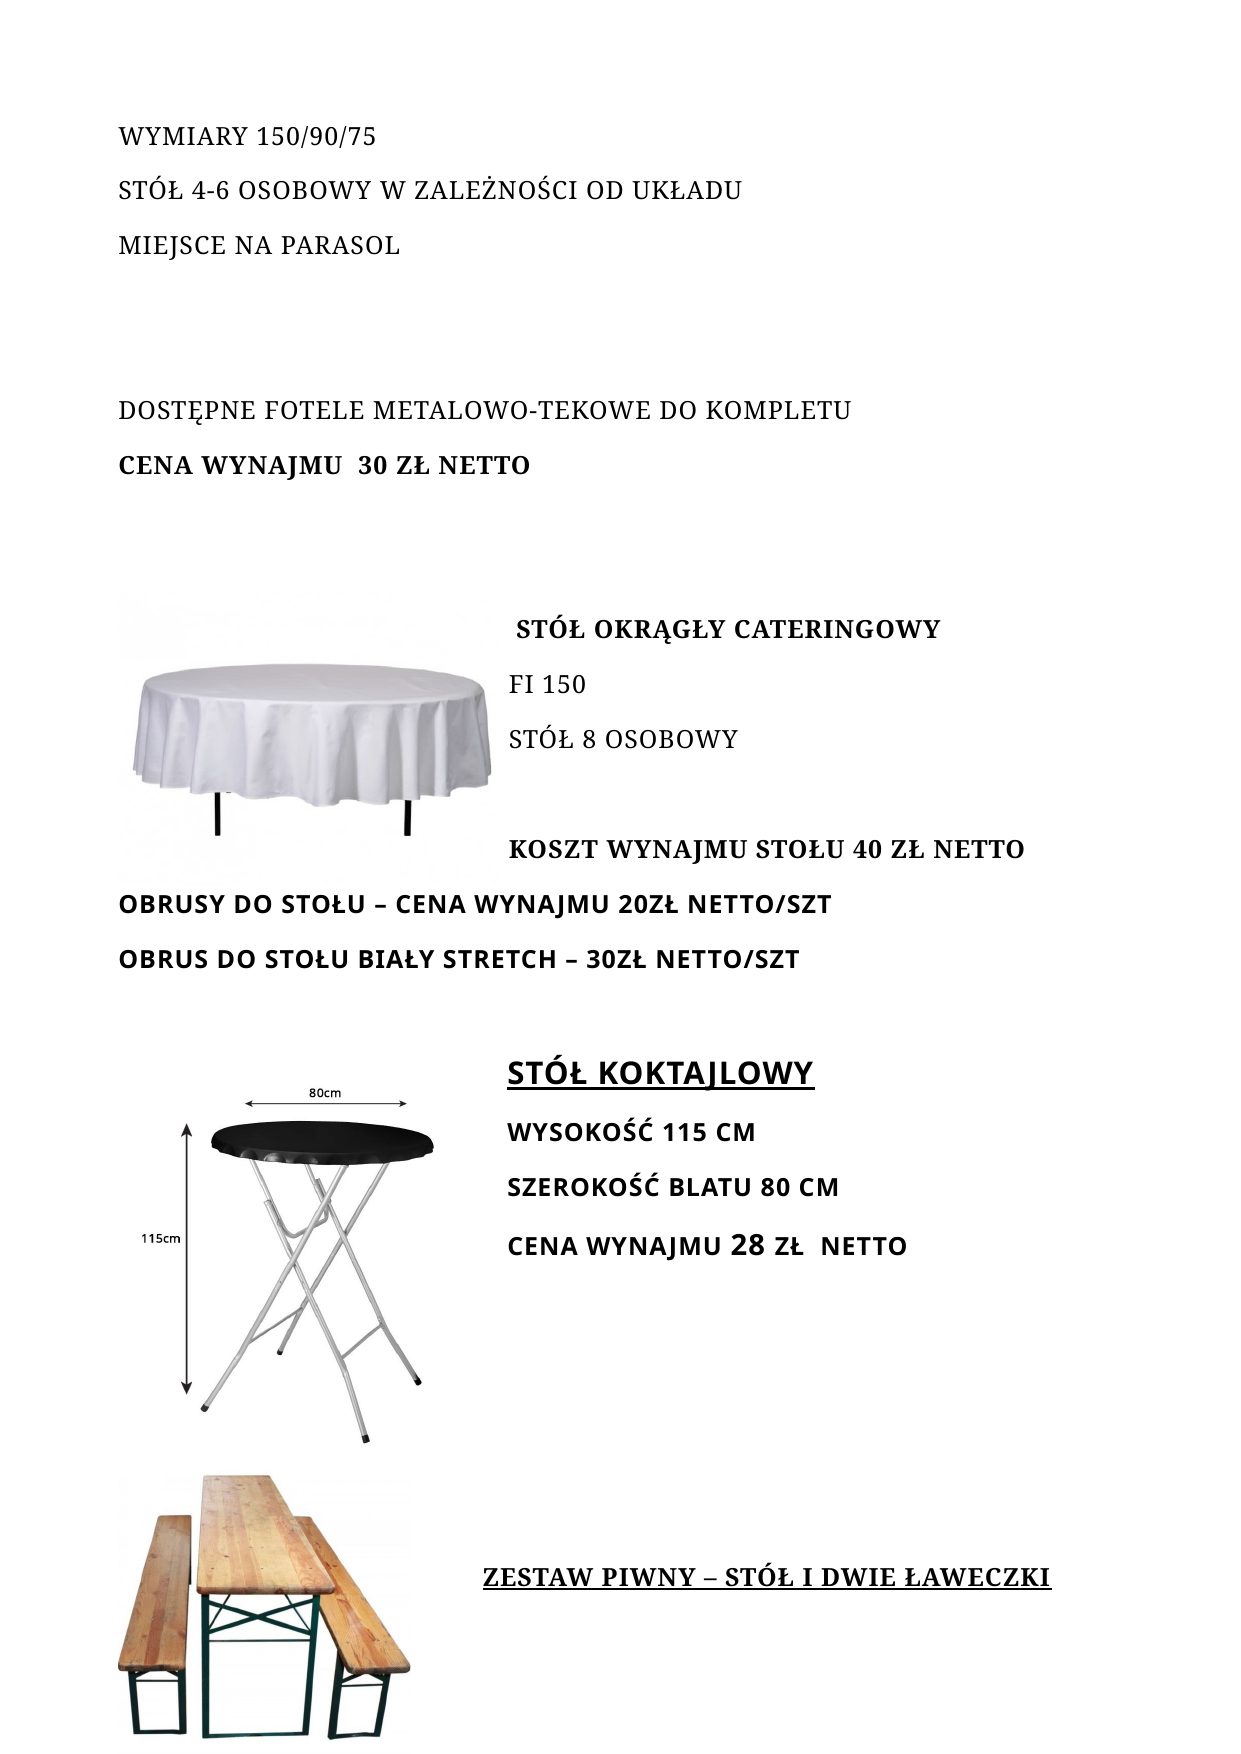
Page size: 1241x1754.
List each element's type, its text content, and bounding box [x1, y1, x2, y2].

text Koszt wynajmu stołu 40 zł netto [509, 832, 1122, 866]
text stół 8 osobowy [509, 722, 1122, 756]
text Wymiary 150/90/75 [118, 118, 1122, 152]
text Stół okrągły cateringowy [509, 612, 1122, 646]
text Stół koktajlowy [118, 1051, 1122, 1094]
text stół 4-6 osobowy w zależności od układu [118, 173, 1122, 207]
text Dostępne fotele metalowo-tekowe do kompletu [118, 393, 1122, 427]
text Zestaw piwny – stół i dwie ławeczki [411, 1559, 1122, 1594]
text miejsce na parasol [118, 228, 1122, 262]
text WysokośĆ 115 cm [507, 1115, 1122, 1149]
text cena wynajmu 28 zł netto [507, 1224, 1122, 1264]
text fi 150 [509, 667, 1122, 701]
text Obrusy do stołu – cena wynajmu 20zł Netto/szt [118, 887, 1122, 921]
text Obrus do stołu biały stretch – 30zł netto/szt [118, 942, 1122, 976]
text szerokość blatu 80 cm [507, 1170, 1122, 1204]
text Cena wynajmu 30 zł netto [118, 447, 1122, 482]
